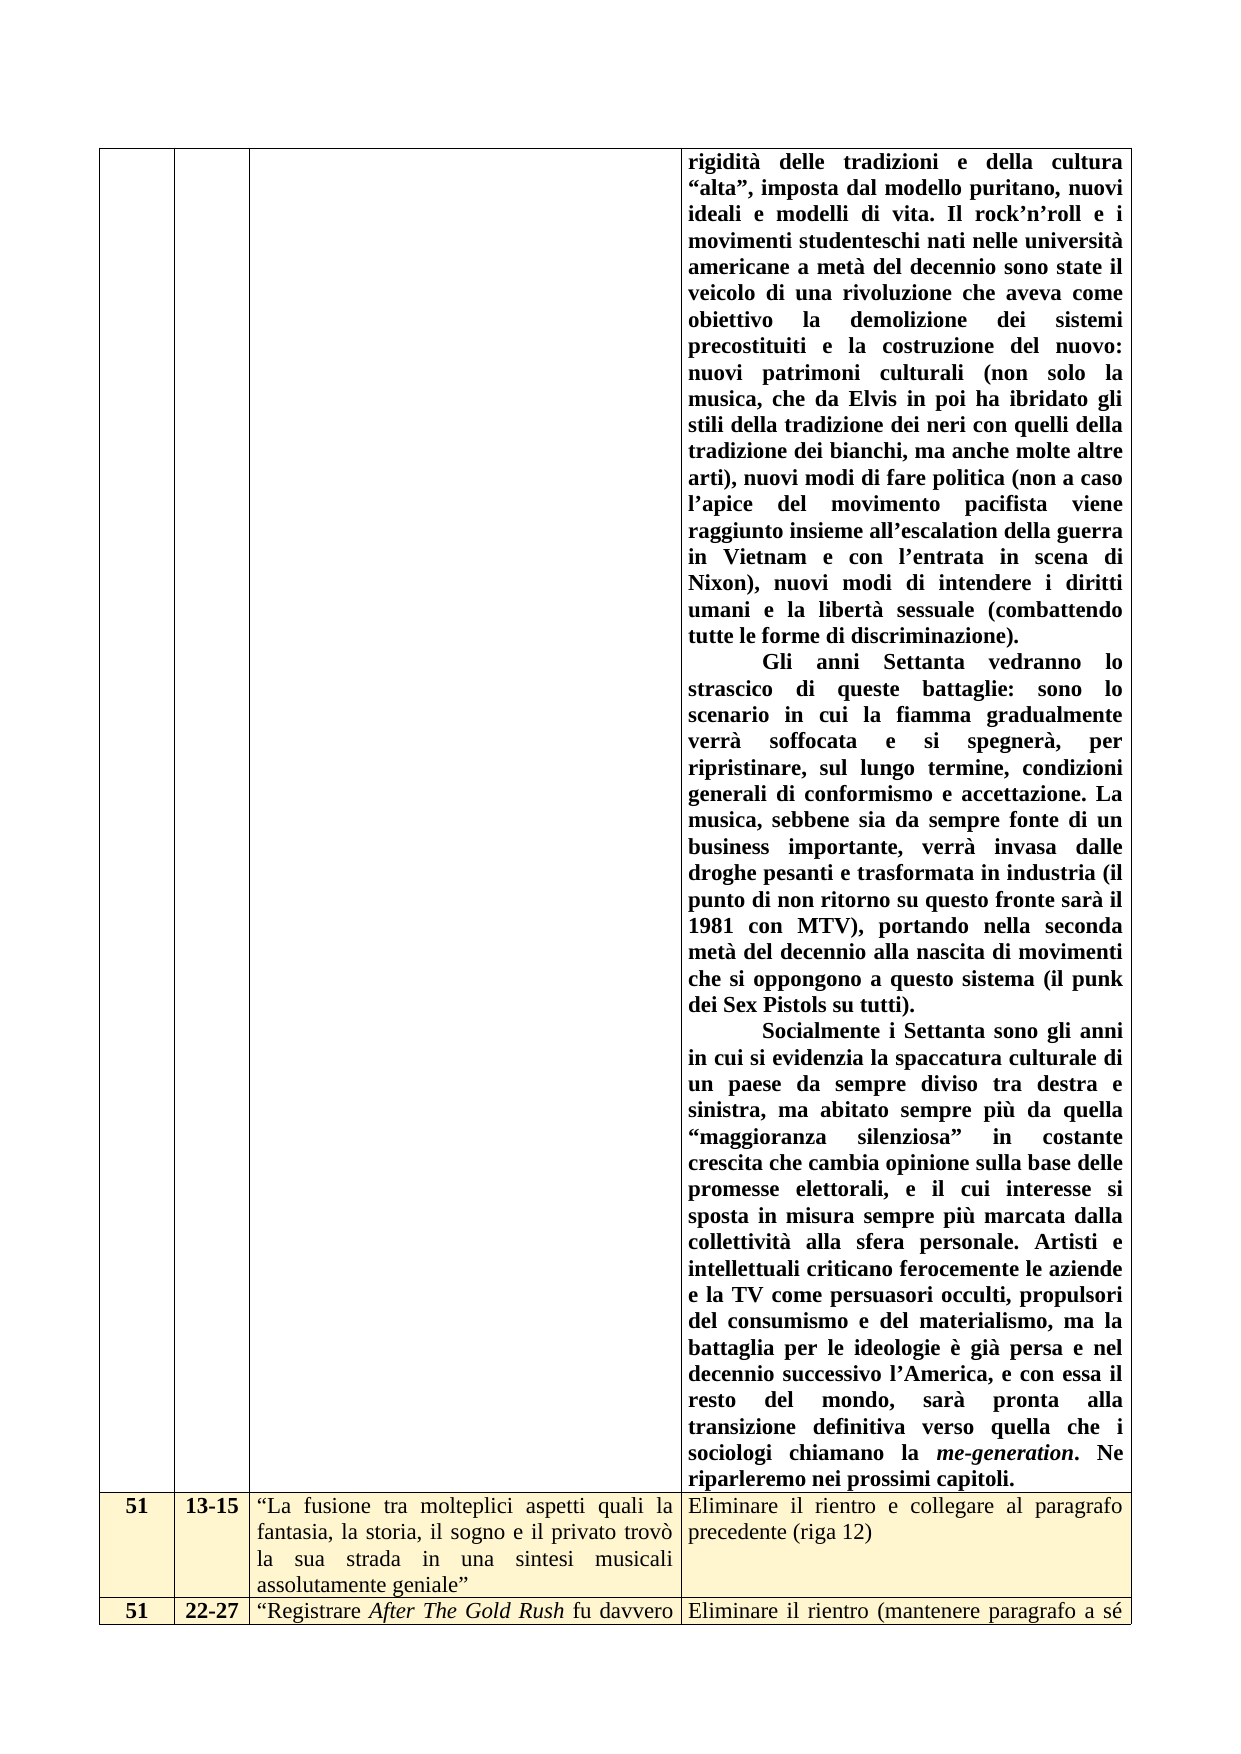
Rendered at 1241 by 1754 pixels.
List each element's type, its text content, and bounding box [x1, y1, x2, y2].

table_cell 51 [100, 1598, 174, 1624]
table_cell “La fusione tra molteplici aspetti quali la fantasia, la storia, il sogno e il privato trovò la sua strada in una sintesi musicali assolutamente geniale” [250, 1493, 681, 1597]
table_cell [175, 149, 249, 1492]
table_cell [250, 149, 681, 1492]
table_cell rigidità delle tradizioni e della cultura “alta”, imposta dal modello puritano, nuovi ideali e modelli di vita. Il rock’n’roll e i movimenti studenteschi nati nelle università americane a metà del decennio sono state il veicolo di una rivoluzione che aveva come obiettivo la demolizione dei sistemi precostituiti e la costruzione del nuovo: nuovi patrimoni culturali (non solo la musica, che da Elvis in poi ha ibridato gli stili della tradizione dei neri con quelli della tradizione dei bianchi, ma anche molte altre arti), nuovi modi di fare politica (non a caso l’apice del movimento pacifista viene raggiunto insieme all’escalation della guerra in Vietnam e con l’entrata in scena di Nixon), nuovi modi di intendere i diritti umani e la libertà sessuale (combattendo tutte le forme di discriminazione). Gli anni Settanta vedranno lo strascico di queste battaglie: sono lo scenario in cui la fiamma gradualmente verrà soffocata e si spegnerà, per ripristinare, sul lungo termine, condizioni generali di conformismo e accettazione. La musica, sebbene sia da sempre fonte di un business importante, verrà invasa dalle droghe pesanti e trasformata in industria (il punto di non ritorno su questo fronte sarà il 1981 con MTV), portando nella seconda metà del decennio alla nascita di movimenti che si oppongono a questo sistema (il punk dei Sex Pistols su tutti). Socialmente i Settanta sono gli anni in cui si evidenzia la spaccatura culturale di un paese da sempre diviso tra destra e sinistra, ma abitato sempre più da quella “maggioranza silenziosa” in costante crescita che cambia opinione sulla base delle promesse elettorali, e il cui interesse si sposta in misura sempre più marcata dalla collettività alla sfera personale. Artisti e intellettuali criticano ferocemente le aziende e la TV come persuasori occulti, propulsori del consumismo e del materialismo, ma la battaglia per le ideologie è già persa e nel decennio successivo l’America, e con essa il resto del mondo, sarà pronta alla transizione definitiva verso quella che i sociologi chiamano la me-generation. Ne riparleremo nei prossimi capitoli. [682, 149, 1131, 1492]
table_cell 51 [100, 1493, 174, 1597]
table_cell [100, 149, 174, 1492]
table_cell 22-27 [175, 1598, 249, 1624]
table_cell Eliminare il rientro (mantenere paragrafo a sé [682, 1598, 1131, 1624]
table_cell 13-15 [175, 1493, 249, 1597]
table_cell “Registrare After The Gold Rush fu davvero [250, 1598, 681, 1624]
table_cell Eliminare il rientro e collegare al paragrafo precedente (riga 12) [682, 1493, 1131, 1597]
